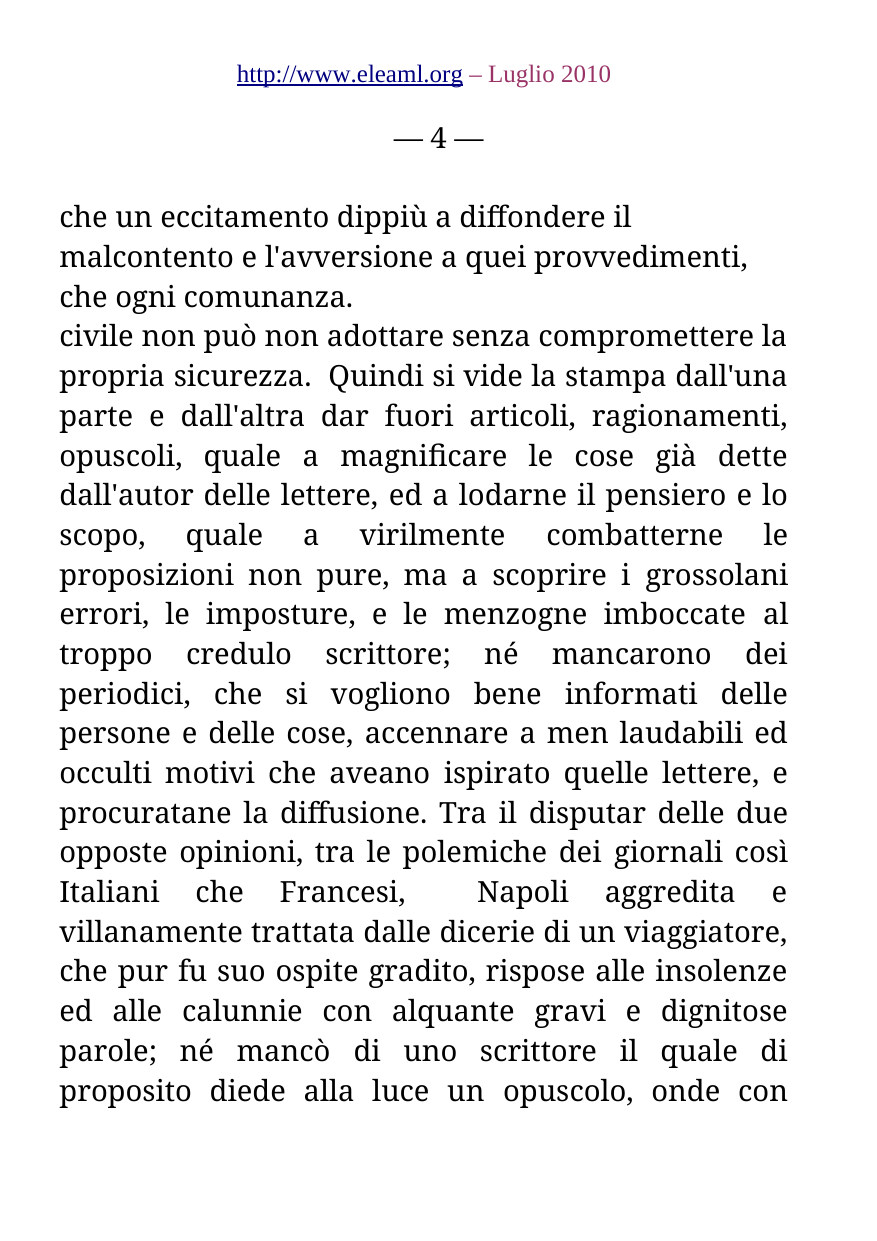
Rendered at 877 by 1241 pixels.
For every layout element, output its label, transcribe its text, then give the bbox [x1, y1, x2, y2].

text civile non può non adottare senza compromettere la propria sicurezza. Quindi si vide la stampa dall'una parte e dall'altra dar fuori articoli, ragionamenti, opuscoli, quale a magnificare le cose già dette dall'autor delle lettere, ed a lodarne il pensiero e lo scopo, quale a virilmente combatterne le proposizioni non pure, ma a scoprire i grossolani errori, le imposture, e le menzogne imboccate al troppo credulo scrittore; né mancarono dei periodici, che si vogliono bene informati delle persone e delle cose, accennare a men laudabili ed occulti motivi che aveano ispirato quelle lettere, e procuratane la diffusione. Tra il disputar delle due opposte opinioni, tra le polemiche dei giornali così Italiani che Francesi, Napoli aggredita e villanamente trattata dalle dicerie di un viaggiatore, che pur fu suo ospite gradito, rispose alle insolenze ed alle calunnie con alquante gravi e dignitose parole; né mancò di uno scrittore il quale di proposito diede alla luce un opuscolo, onde con [59, 316, 788, 1109]
text che un eccitamento dippiù a diffondere il malcontento e l'avversione a quei provvedimenti, che ogni comunanza. [59, 197, 788, 316]
text — 4 — [59, 117, 788, 157]
